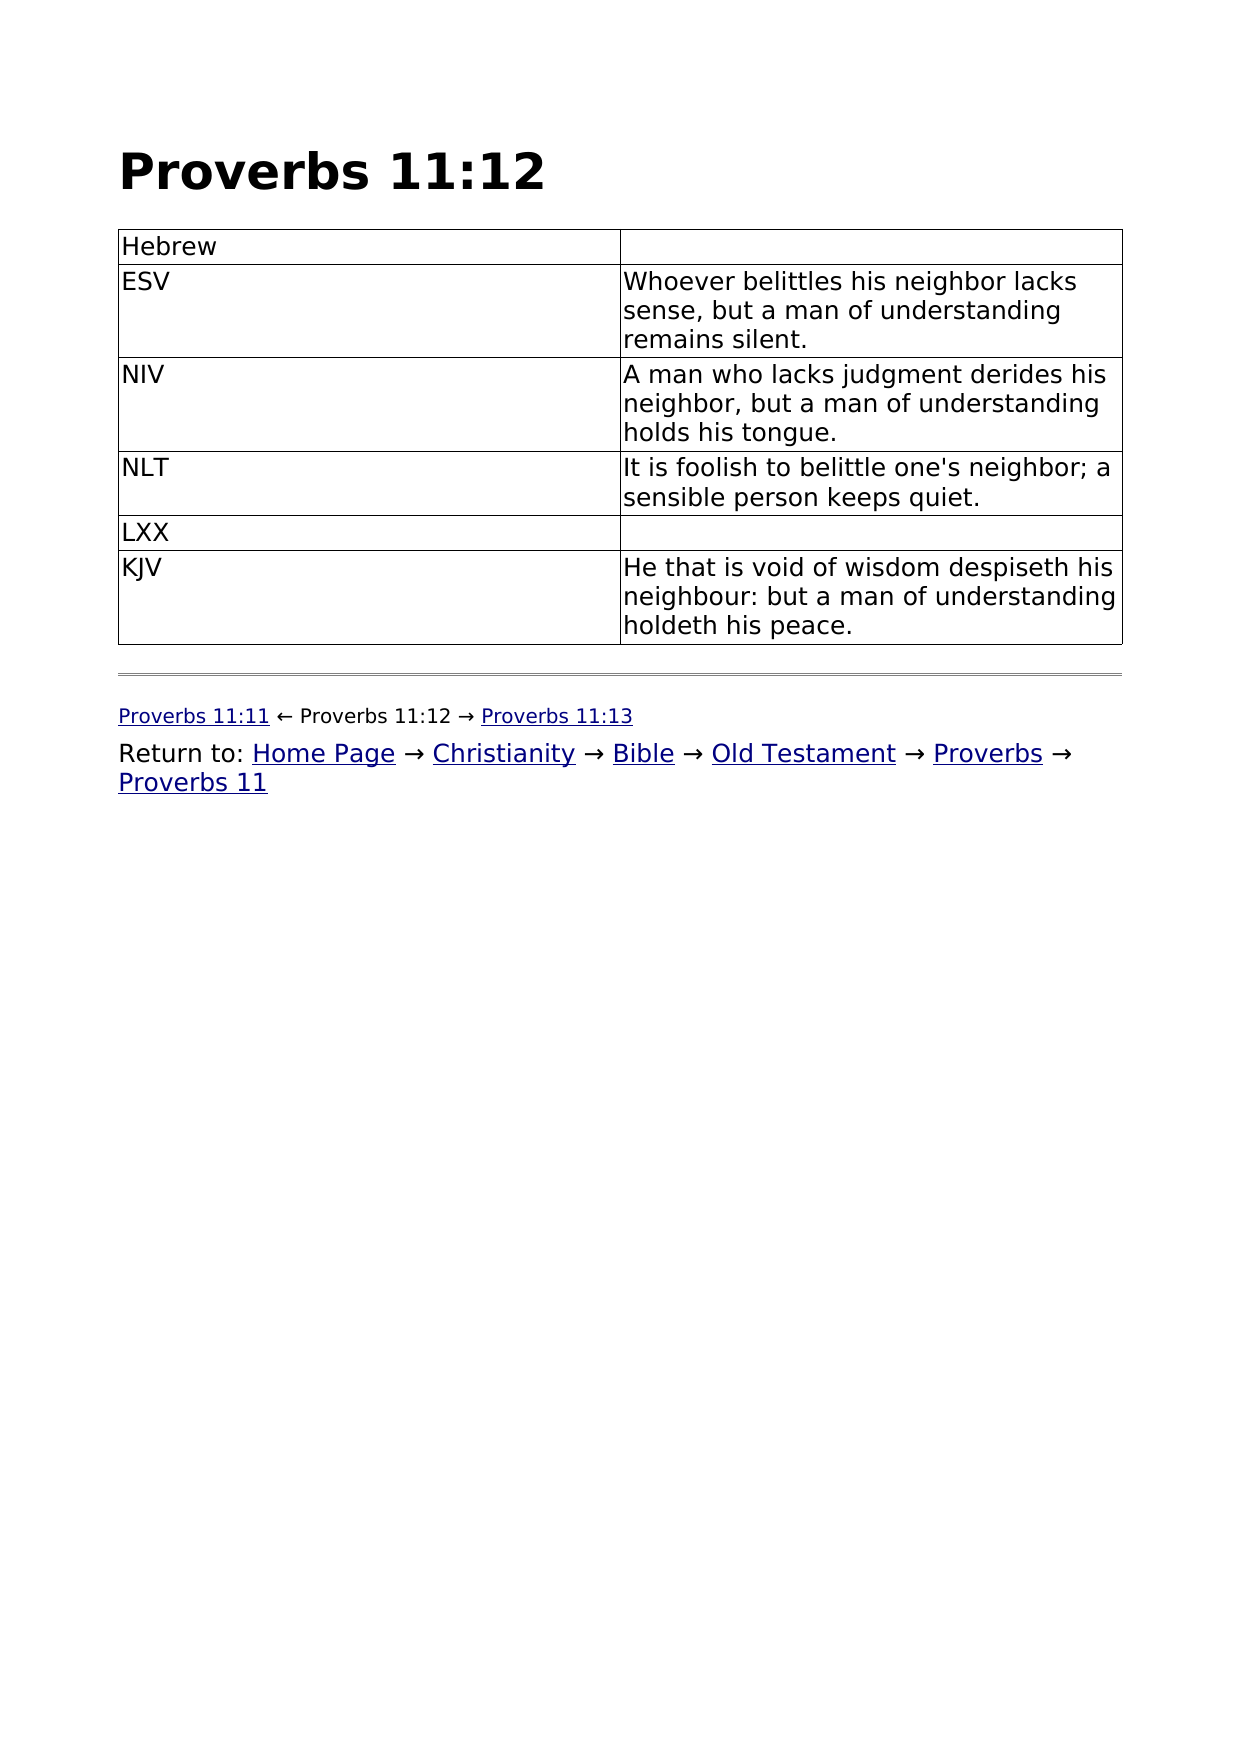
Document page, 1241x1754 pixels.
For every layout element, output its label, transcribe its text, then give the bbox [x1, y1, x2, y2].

text Proverbs 11:11 ← Proverbs 11:12 → Proverbs 11:13 [118, 705, 1122, 739]
table_cell NLT [119, 452, 620, 515]
table_cell [621, 516, 1122, 550]
table_cell NIV [119, 358, 620, 451]
table_cell Whoever belittles his neighbor lacks sense, but a man of understanding remains silent. [621, 265, 1122, 357]
table_cell ESV [119, 265, 620, 357]
table_cell LXX [119, 516, 620, 550]
subtitle Proverbs 11:12 [118, 143, 1122, 201]
table_cell KJV [119, 551, 620, 643]
table_header [621, 230, 1122, 264]
text Return to: Home Page → Christianity → Bible → Old Testament → Proverbs → Proverbs 11 [118, 739, 1122, 797]
table_cell He that is void of wisdom despiseth his neighbour: but a man of understanding holdeth his peace. [621, 551, 1122, 643]
table_cell It is foolish to belittle one's neighbor; a sensible person keeps quiet. [621, 452, 1122, 515]
table_cell A man who lacks judgment derides his neighbor, but a man of understanding holds his tongue. [621, 358, 1122, 451]
table_header Hebrew [119, 230, 620, 264]
